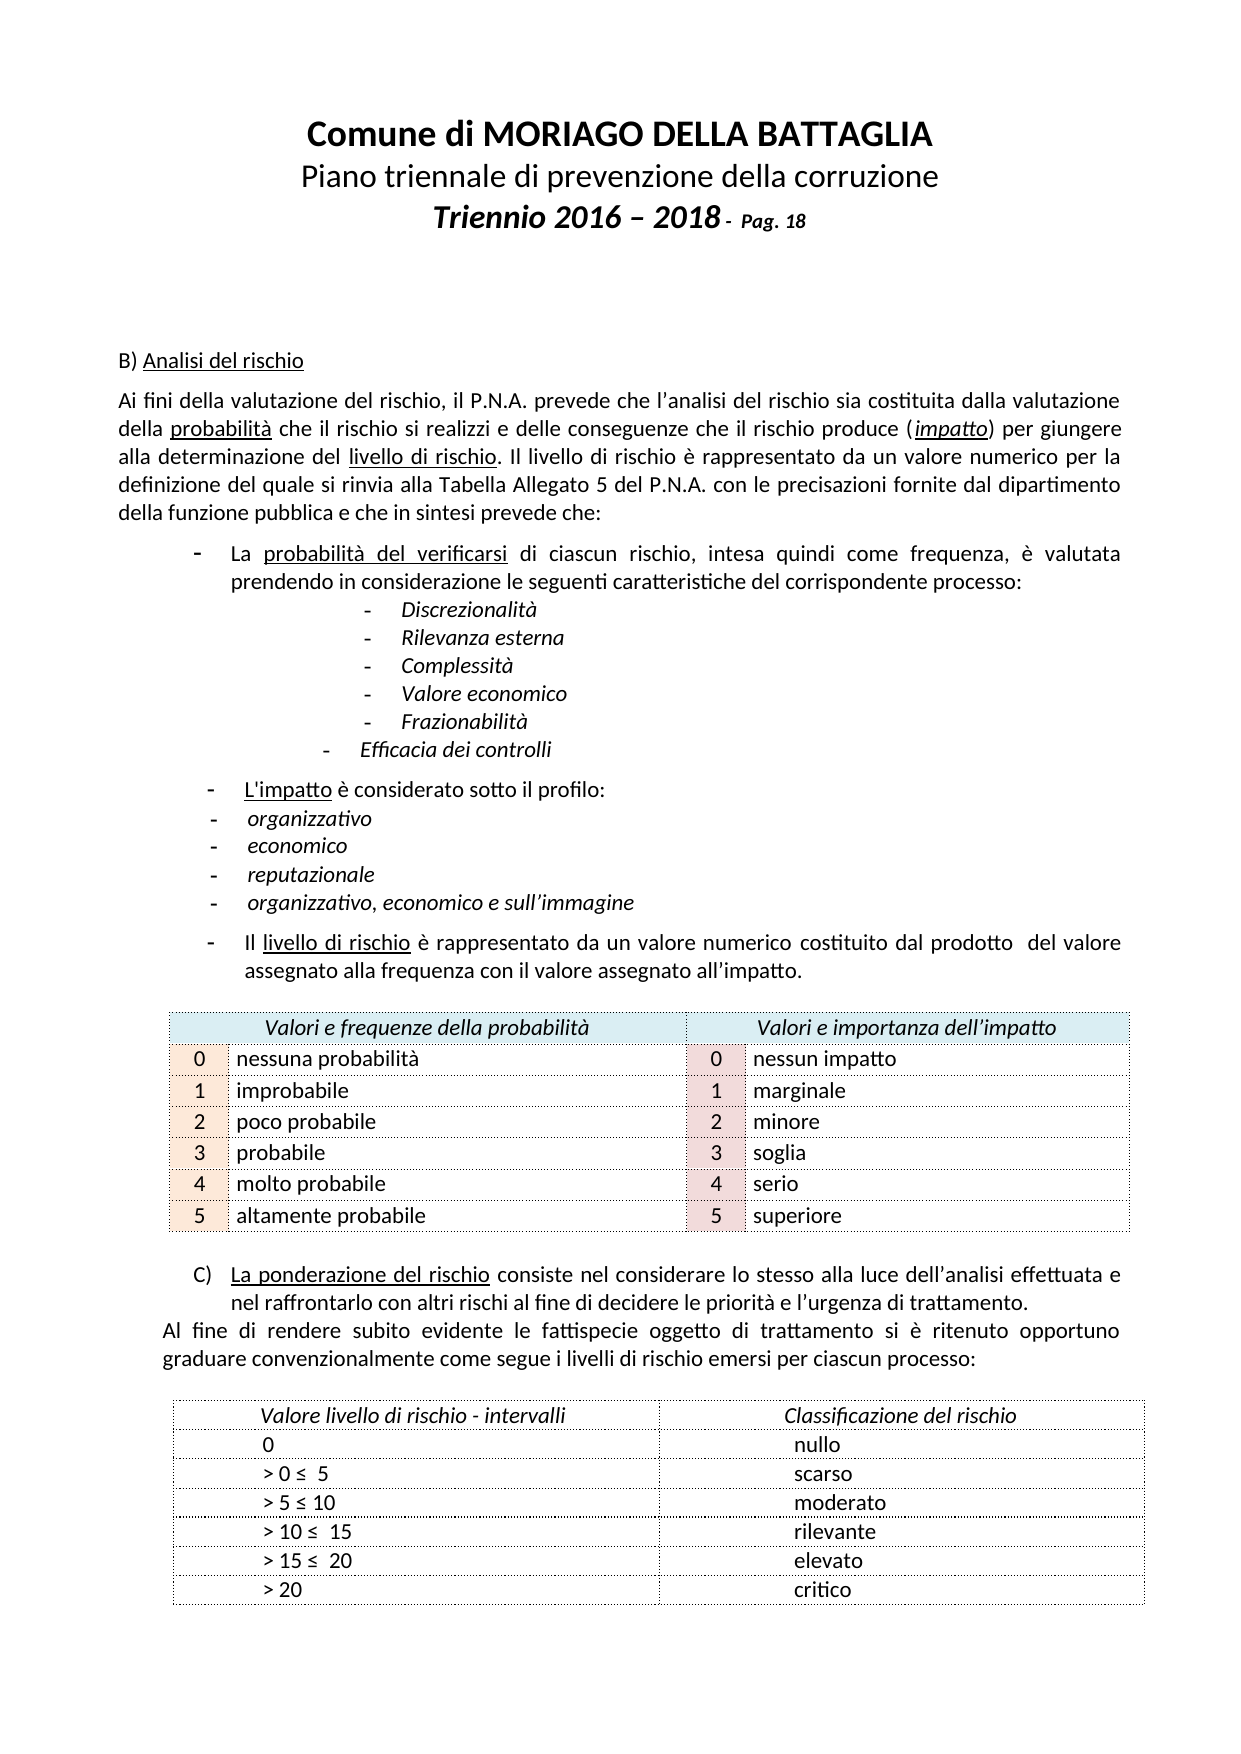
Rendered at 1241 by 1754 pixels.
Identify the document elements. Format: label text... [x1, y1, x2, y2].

table_cell > 20 [174, 1575, 659, 1604]
table_cell superiore [746, 1200, 1129, 1231]
table_cell 4 [687, 1169, 746, 1200]
table_cell 1 [170, 1075, 229, 1106]
table_cell 0 [174, 1429, 659, 1458]
list organizzativo [210, 804, 1122, 832]
table_cell 0 [170, 1044, 229, 1075]
table_cell > 15 ≤ 20 [174, 1546, 659, 1574]
table_cell nessun impatto [746, 1044, 1129, 1075]
table_cell moderato [659, 1488, 1144, 1516]
table_cell soglia [746, 1137, 1129, 1168]
table_cell 2 [687, 1106, 746, 1137]
table_cell elevato [659, 1546, 1144, 1574]
table_header Classificazione del rischio [659, 1400, 1144, 1429]
list Efficacia dei controlli [322, 735, 1122, 763]
table_cell 1 [687, 1075, 746, 1106]
table_cell 0 [687, 1044, 746, 1075]
table_cell nessuna probabilità [229, 1044, 687, 1075]
list organizzativo, economico e sull’immagine [210, 888, 1122, 916]
table_cell probabile [229, 1137, 687, 1168]
table_cell 3 [170, 1137, 229, 1168]
list La ponderazione del rischio consiste nel considerare lo stesso alla luce dell’analisi effettuata e nel raffrontarlo con altri rischi al fine di decidere le priorità e l’urgenza di trattamento. [193, 1260, 1122, 1316]
table_cell altamente probabile [229, 1200, 687, 1231]
table_cell improbabile [229, 1075, 687, 1106]
list Il livello di rischio è rappresentato da un valore numerico costituito dal prodotto del valore assegnato alla frequenza con il valore assegnato all’impatto. [207, 928, 1122, 984]
table_cell serio [746, 1169, 1129, 1200]
table_cell 4 [170, 1169, 229, 1200]
table_cell molto probabile [229, 1169, 687, 1200]
text Ai fini della valutazione del rischio, il P.N.A. prevede che l’analisi del rischio sia costituita dalla valutazione della probabilità che il rischio si realizzi e delle conseguenze che il rischio produce (impatto) per giungere alla determinazione del livello di rischio. Il livello di rischio è rappresentato da un valore numerico per la definizione del quale si rinvia alla Tabella Allegato 5 del P.N.A. con le precisazioni fornite dal dipartimento della funzione pubblica e che in sintesi prevede che: [118, 386, 1122, 526]
list economico [210, 832, 1122, 860]
table_cell 5 [687, 1200, 746, 1231]
table_cell scarso [659, 1458, 1144, 1487]
list Complessità [364, 651, 1122, 679]
list L'impatto è considerato sotto il profilo: [207, 776, 1122, 804]
table_cell critico [659, 1575, 1144, 1604]
table_cell marginale [746, 1075, 1129, 1106]
table_cell 5 [170, 1200, 229, 1231]
list reputazionale [210, 860, 1122, 888]
table_cell rilevante [659, 1516, 1144, 1546]
text Al fine di rendere subito evidente le fattispecie oggetto di trattamento si è ritenuto opportuno graduare convenzionalmente come segue i livelli di rischio emersi per ciascun processo: [162, 1316, 1122, 1372]
table_cell 2 [170, 1106, 229, 1137]
list La probabilità del verificarsi di ciascun rischio, intesa quindi come frequenza, è valutata prendendo in considerazione le seguenti caratteristiche del corrispondente processo: [193, 539, 1122, 595]
list Valore economico [364, 679, 1122, 707]
table_cell 3 [687, 1137, 746, 1168]
table_cell > 5 ≤ 10 [174, 1488, 659, 1516]
table_cell nullo [659, 1429, 1144, 1458]
table_header Valori e importanza dell’impatto [687, 1012, 1129, 1043]
table_cell minore [746, 1106, 1129, 1137]
table_cell > 10 ≤ 15 [174, 1516, 659, 1546]
list Frazionabilità [364, 707, 1122, 735]
table_cell poco probabile [229, 1106, 687, 1137]
list Rilevanza esterna [364, 623, 1122, 651]
text B) Analisi del rischio [118, 346, 1122, 374]
list Discrezionalità [364, 595, 1122, 623]
table_header Valore livello di rischio - intervalli [174, 1400, 659, 1429]
table_cell > 0 ≤ 5 [174, 1458, 659, 1487]
table_header Valori e frequenze della probabilità [170, 1012, 687, 1043]
